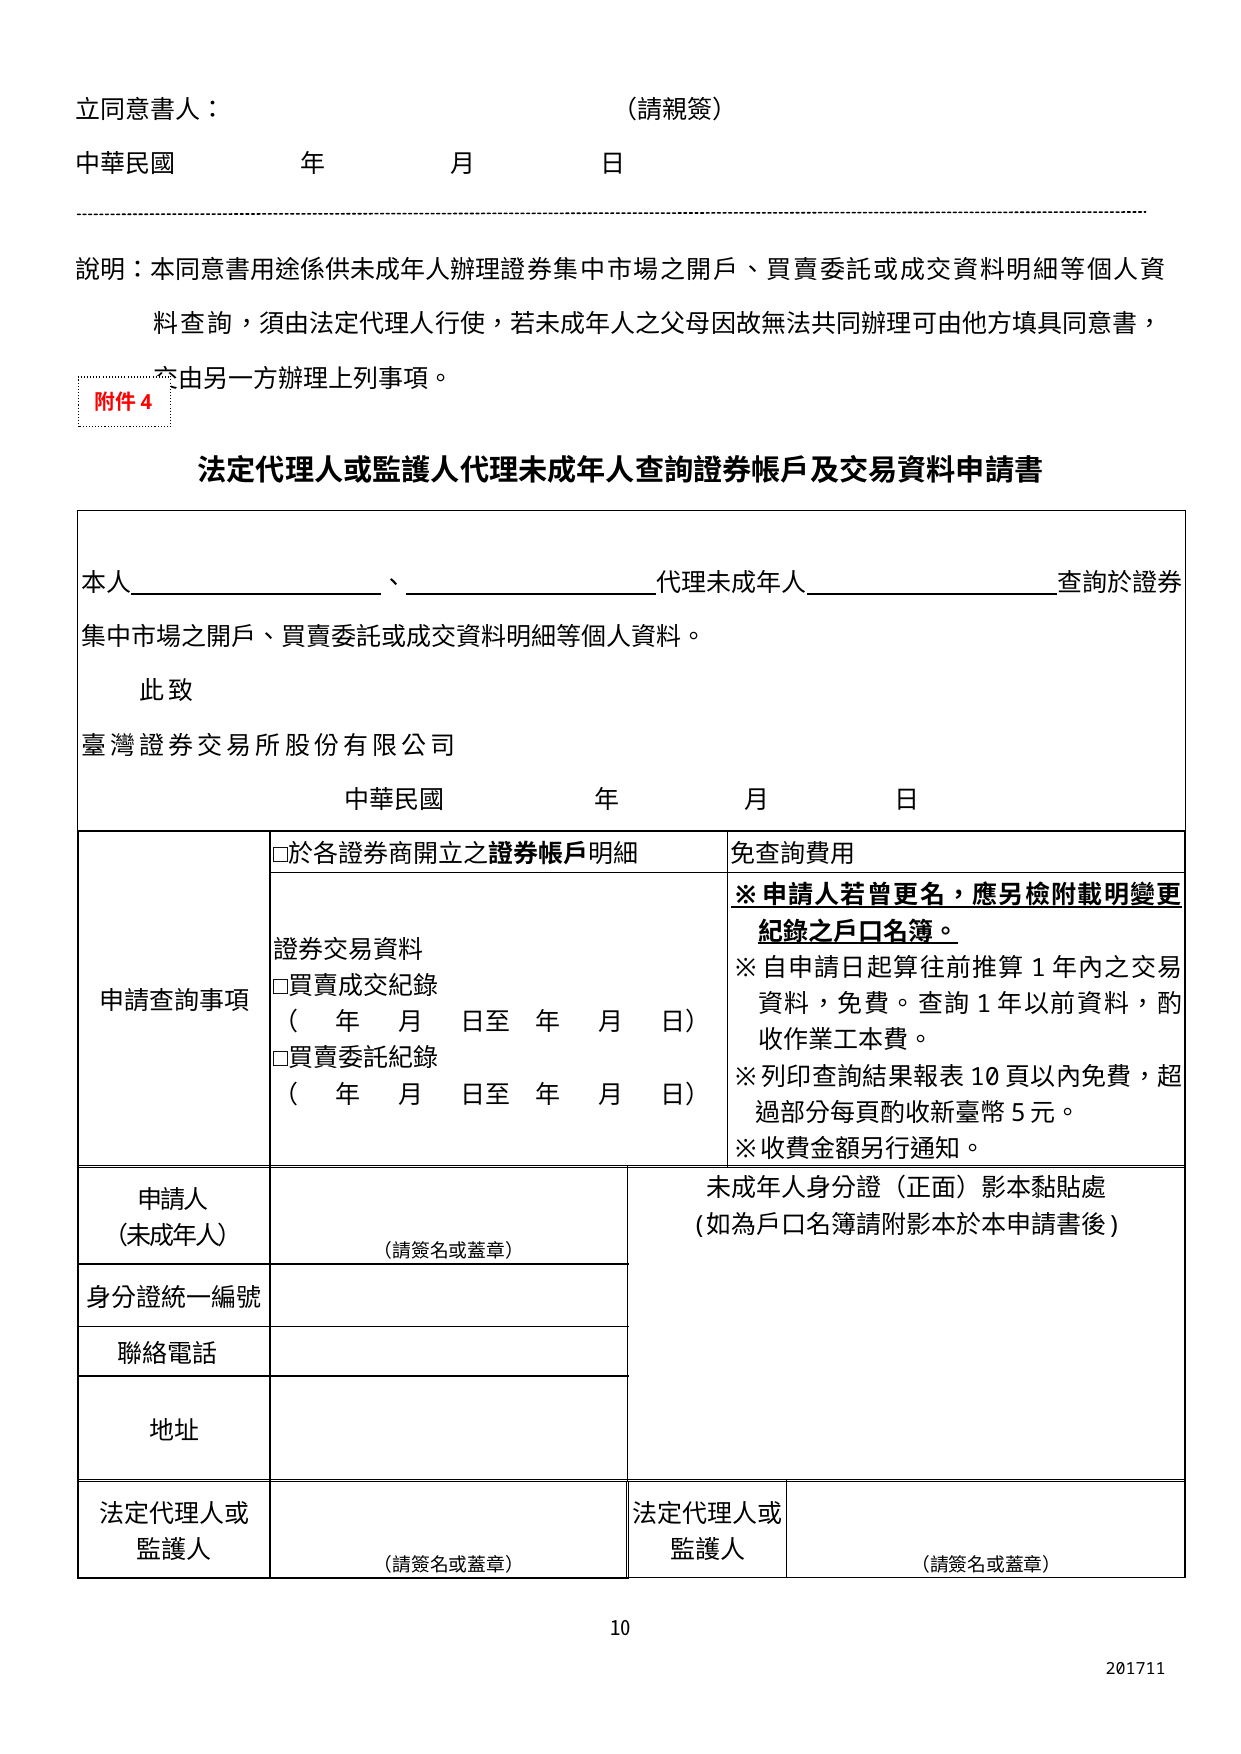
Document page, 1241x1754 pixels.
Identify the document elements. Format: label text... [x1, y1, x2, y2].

table_cell （請簽名或蓋章） [271, 1168, 627, 1263]
table_cell 申請人 （未成年人） [79, 1168, 269, 1263]
text 附件4 [94, 385, 155, 416]
table_cell ※申請人若曾更名，應另檢附載明變更紀錄之戶口名簿。 ※自申請日起算往前推算1年內之交易資料，免費。查詢1年以前資料，酌收作業工本費。 ※列印查詢結果報表10頁以內免費，超過部分每頁酌收新臺幣5元。 ※收費金額另行通知。 [728, 873, 1184, 1165]
text 立同意書人： （請親簽） [75, 89, 1165, 126]
table_cell [271, 1327, 627, 1375]
table_header 本人 、 代理未成年人 查詢於證券集中市場之開戶、買賣委託或成交資料明細等個人資料。 此致 臺灣證券交易所股份有限公司 中華民國 年 月 日 [78, 511, 1185, 830]
table_cell [271, 1265, 627, 1326]
text 中華民國 年 月 日 [75, 144, 1165, 180]
table_cell 聯絡電話 [79, 1327, 269, 1375]
table_cell 證券交易資料 □買賣成交紀錄 （ 年 月 日至 年 月 日） □買賣委託紀錄 （ 年 月 日至 年 月 日） [271, 873, 727, 1165]
table_cell 地址 [79, 1377, 269, 1479]
text 法定代理人或監護人代理未成年人查詢證券帳戶及交易資料申請書 [75, 446, 1165, 489]
table_cell 法定代理人或 監護人 [79, 1482, 269, 1577]
text 說明：本同意書用途係供未成年人辦理證券集中市場之開戶、買賣委託或成交資料明細等個人資料查詢，須由法定代理人行使，若未成年人之父母因故無法共同辦理可由他方填具同意書，交由另一方辦理上列事項。 [75, 249, 1165, 394]
table_cell （請簽名或蓋章） [271, 1482, 626, 1577]
table_cell 免查詢費用 [728, 832, 1184, 872]
table_cell 法定代理人或監護人 [629, 1482, 786, 1577]
table_cell 身分證統一編號 [79, 1265, 269, 1326]
table_cell [271, 1377, 627, 1479]
table_cell 申請查詢事項 [79, 832, 269, 1165]
table_cell □於各證券商開立之證券帳戶明細 [271, 832, 727, 872]
table_cell （請簽名或蓋章） [787, 1482, 1184, 1577]
table_cell 未成年人身分證（正面）影本黏貼處 (如為戶口名簿請附影本於本申請書後) [628, 1168, 1184, 1479]
